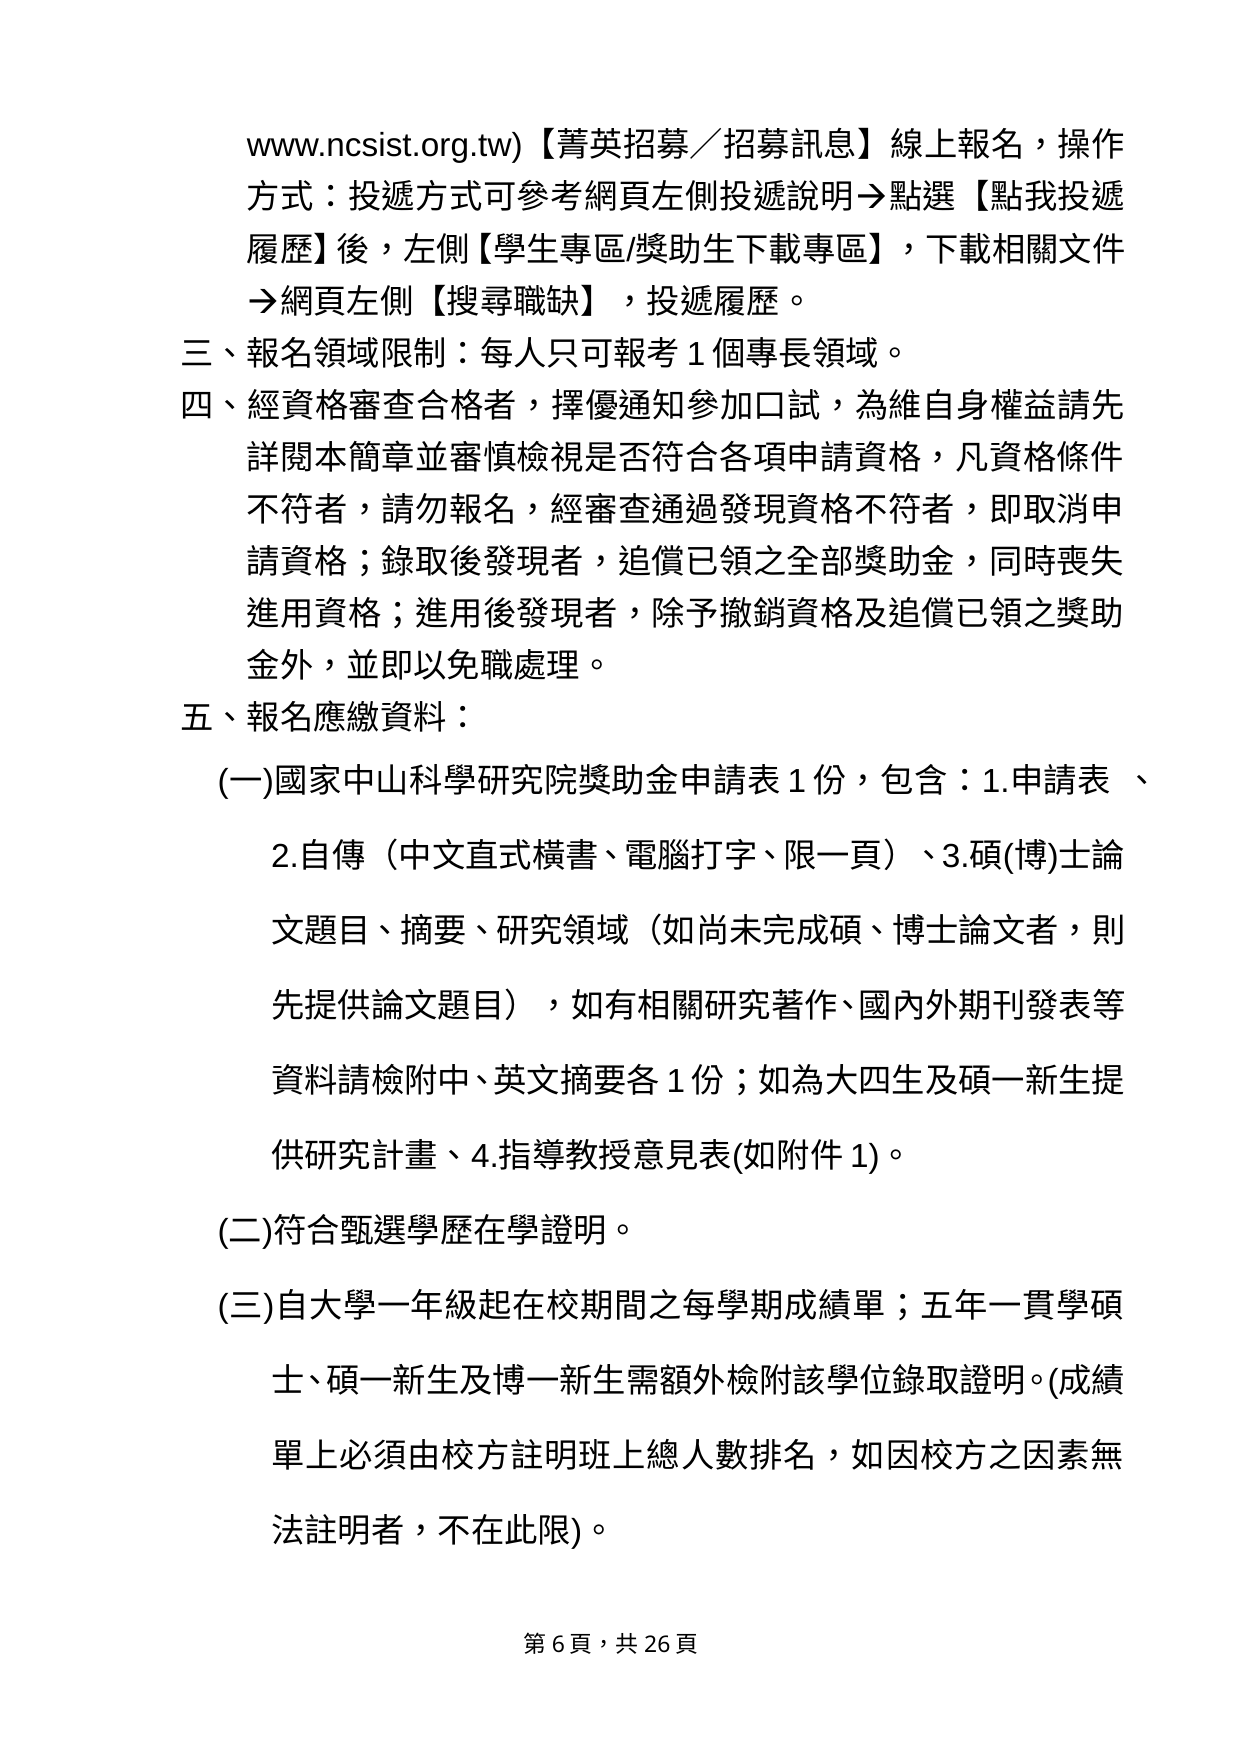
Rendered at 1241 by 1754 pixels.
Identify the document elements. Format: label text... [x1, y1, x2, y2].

text (一)國家中山科學研究院獎助金申請表1份，包含：1.申請表、2.自傳（中文直式橫書、電腦打字、限一頁）、3.碩(博)士論文題目、摘要、研究領域（如尚未完成碩、博士論文者，則先提供論文題目），如有相關研究著作、國內外期刊發表等資料請檢附中、英文摘要各1份；如為大四生及碩一新生提供研究計畫、4.指導教授意見表(如附件1)。 [217, 740, 1125, 1190]
subtitle 五、報名應繳資料： [180, 688, 1125, 740]
subtitle 四、經資格審查合格者，擇優通知參加口試，為維自身權益請先詳閱本簡章並審慎檢視是否符合各項申請資格，凡資格條件不符者，請勿報名，經審查通過發現資格不符者，即取消申請資格；錄取後發現者，追償已領之全部獎助金，同時喪失進用資格；進用後發現者，除予撤銷資格及追償已領之獎助金外，並即以免職處理。 [180, 376, 1125, 688]
subtitle 三、報名領域限制：每人只可報考1個專長領域。 [180, 323, 1125, 376]
text (三)自大學一年級起在校期間之每學期成績單；五年一貫學碩士、碩一新生及博一新生需額外檢附該學位錄取證明。(成績單上必須由校方註明班上總人數排名，如因校方之因素無法註明者，不在此限)。 [217, 1265, 1125, 1565]
subtitle www.ncsist.org.tw)【菁英招募／招募訊息】線上報名，操作方式：投遞方式可參考網頁左側投遞說明點選【點我投遞履歷】後，左側【學生專區/獎助生下載專區】，下載相關文件網頁左側【搜尋職缺】，投遞履歷。 [180, 115, 1125, 323]
text (二)符合甄選學歷在學證明。 [217, 1190, 1125, 1265]
